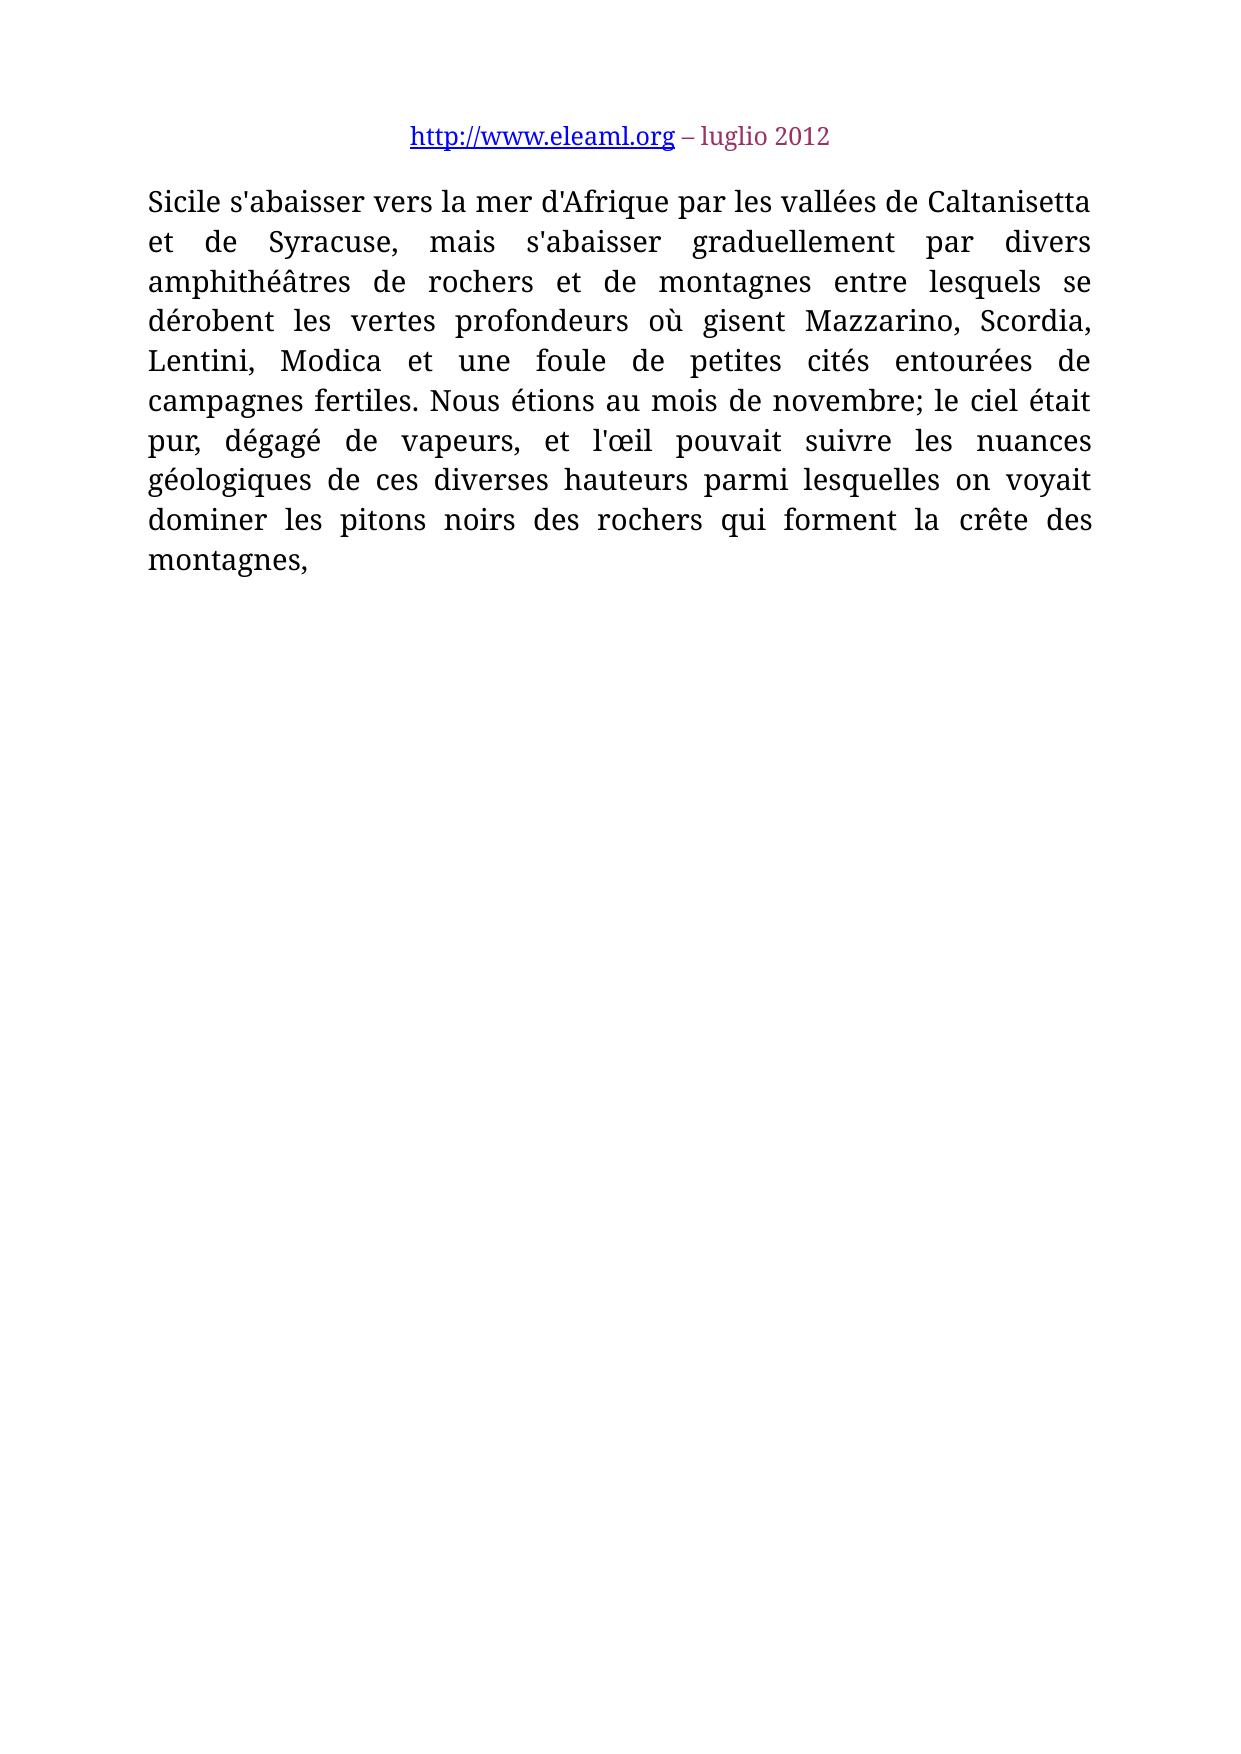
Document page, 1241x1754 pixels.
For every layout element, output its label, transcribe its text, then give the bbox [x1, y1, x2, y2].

text Sicile s'abaisser vers la mer d'Afrique par les vallées de Caltanisetta et de Syracuse, mais s'abaisser graduellement par divers amphithéâtres de rochers et de montagnes entre lesquels se dérobent les vertes profondeurs où gisent Mazzarino, Scordia, Lentini, Modica et une foule de petites cités entourées de campagnes fertiles. Nous étions au mois de novembre; le ciel était pur, dégagé de vapeurs, et l'œil pouvait suivre les nuances géologiques de ces diverses hauteurs parmi lesquelles on voyait dominer les pitons noirs des rochers qui forment la crête des montagnes, [148, 182, 1093, 578]
